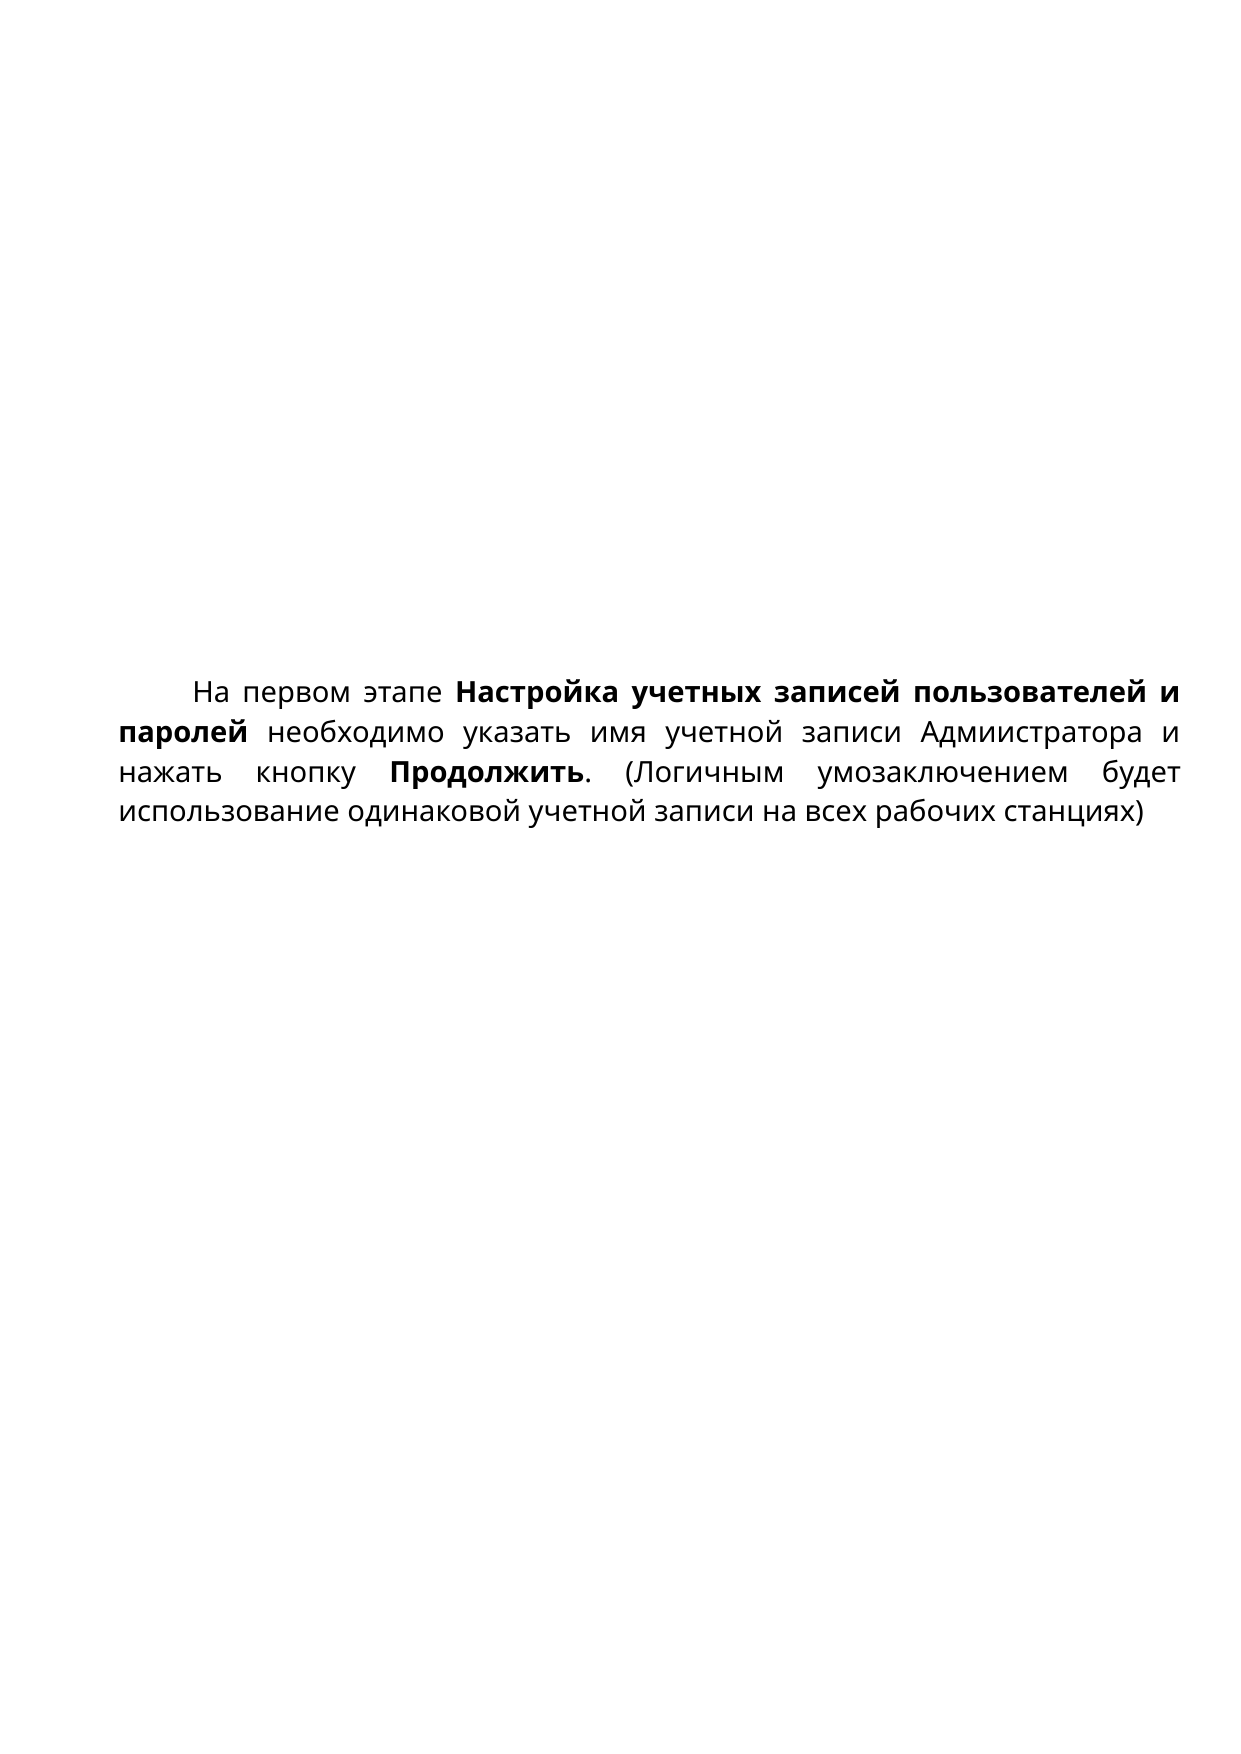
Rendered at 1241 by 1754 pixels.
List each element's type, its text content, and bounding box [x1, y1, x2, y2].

text На первом этапе Настройка учетных записей пользователей и паролей необходимо указать имя учетной записи Адмиистратора и нажать кнопку Продолжить. (Логичным умозаключением будет использование одинаковой учетной записи на всех рабочих станциях) [118, 671, 1181, 830]
